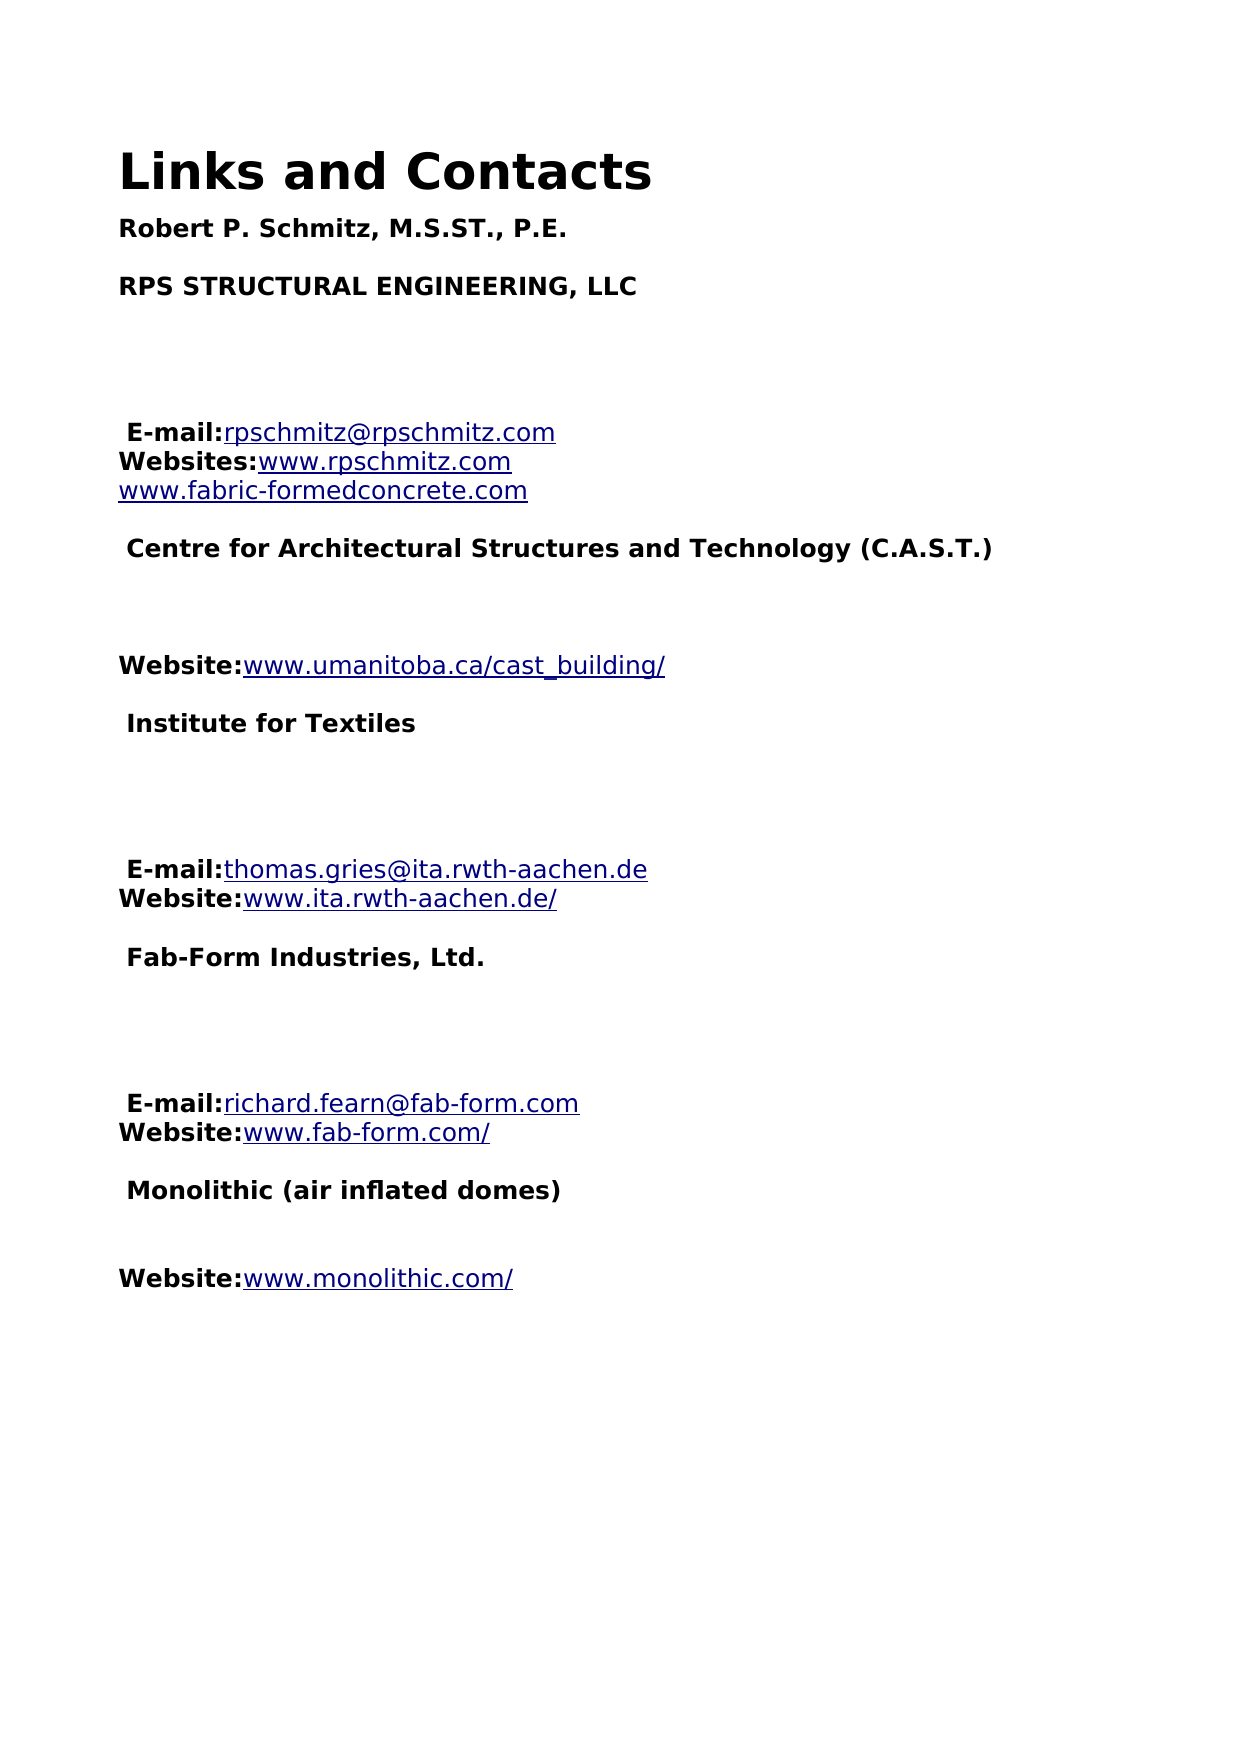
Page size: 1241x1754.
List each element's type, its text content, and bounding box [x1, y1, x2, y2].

text Robert P. Schmitz, M.S.ST., P.E. RPS STRUCTURAL ENGINEERING, LLC E-mail:rpschmitz@rpschmitz.com Websites:www.rpschmitz.com www.fabric-formedconcrete.com Centre for Architectural Structures and Technology (C.A.S.T.) Website:www.umanitoba.ca/cast_building/ Institute for Textiles E-mail:thomas.gries@ita.rwth-aachen.de Website:www.ita.rwth-aachen.de/ Fab-Form Industries, Ltd. E-mail:richard.fearn@fab-form.com Website:www.fab-form.com/ Monolithic (air inflated domes) Website:www.monolithic.com/ [118, 214, 1122, 1322]
subtitle Links and Contacts [118, 143, 1122, 201]
